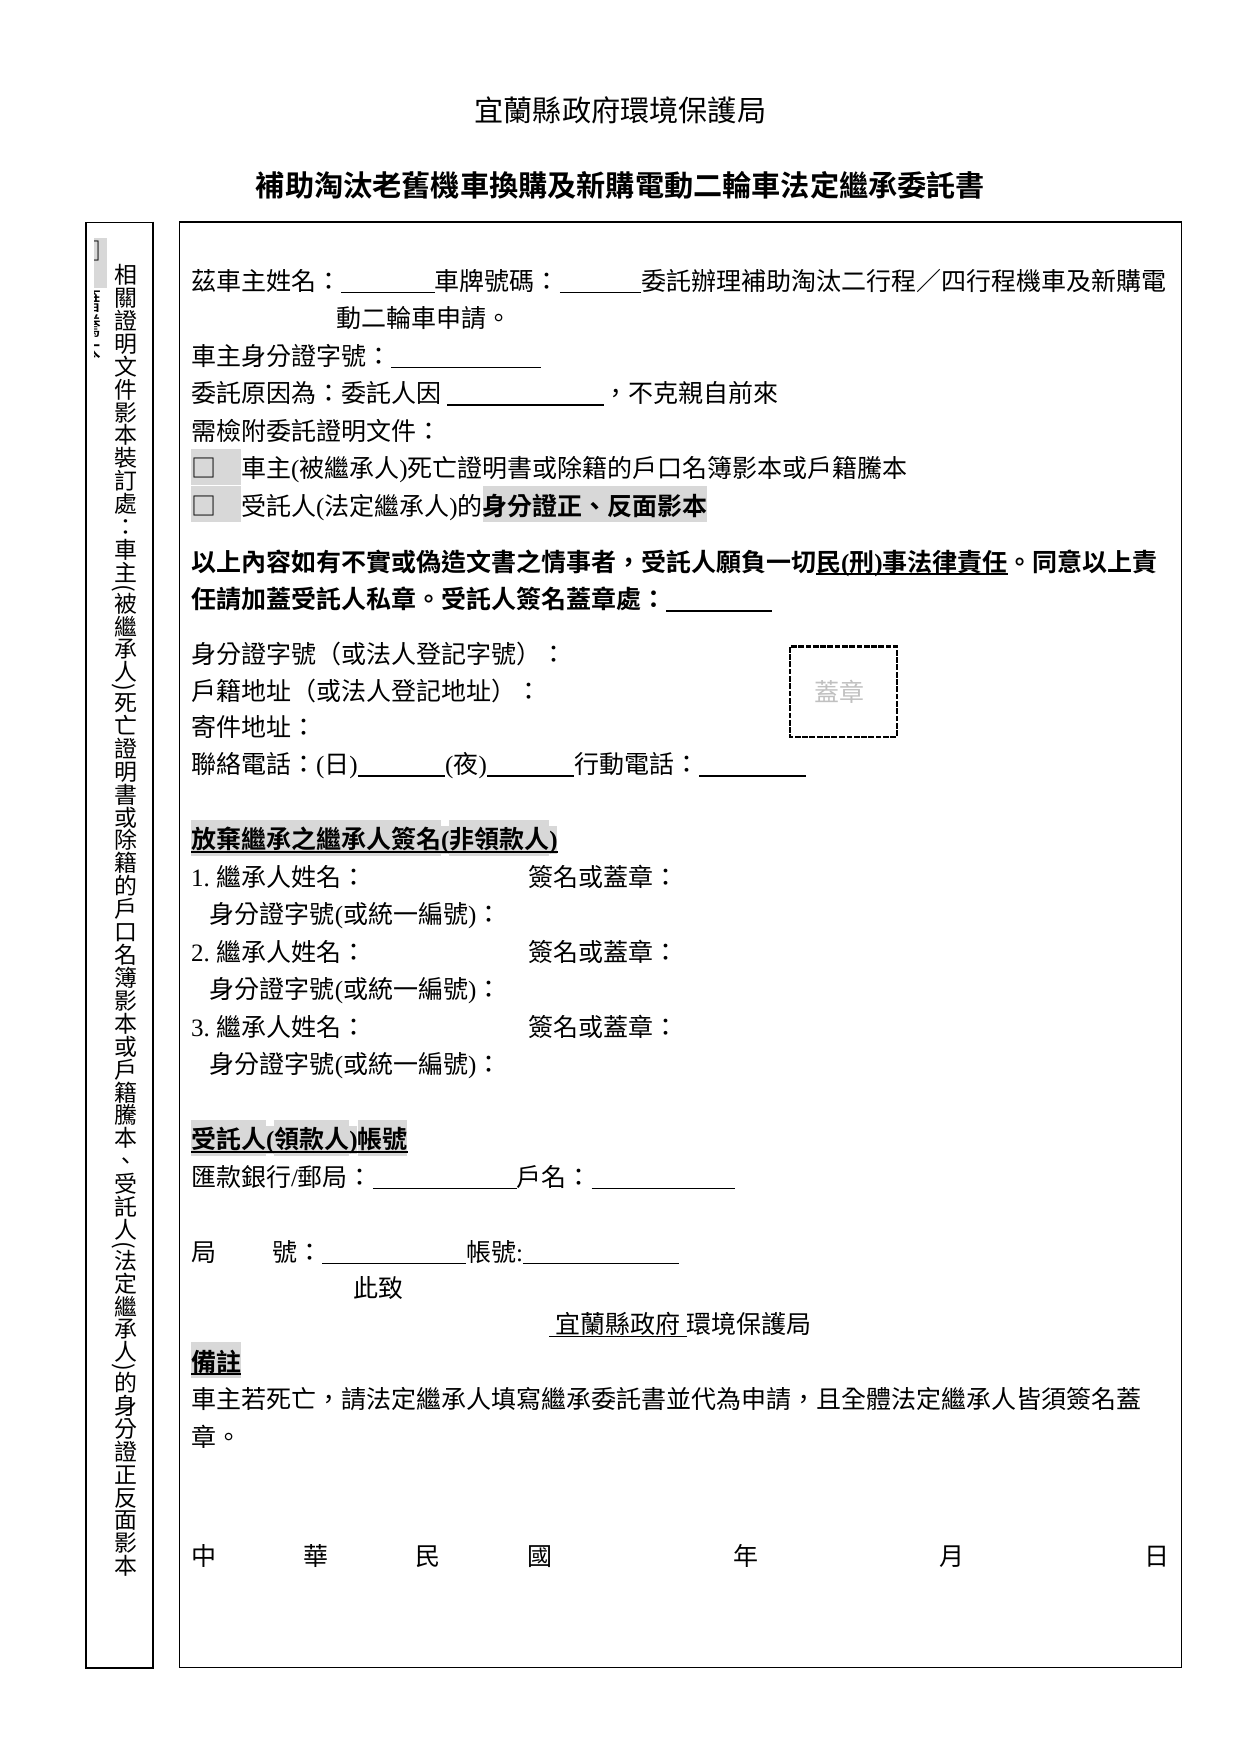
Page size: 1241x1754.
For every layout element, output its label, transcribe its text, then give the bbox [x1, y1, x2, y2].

text 宜蘭縣政府環境保護局 [59, 71, 1181, 146]
list 籍騰本 [94, 288, 107, 1652]
text 相關證明文件影本裝訂處：車主(被繼承人)死亡證明書或除籍的戶口名簿影本或戶籍騰本、受託人(法定繼承人)的身分證正反面影本 [107, 263, 145, 1652]
text 補助淘汰老舊機車換購及新購電動二輪車法定繼承委託書 [59, 146, 1181, 221]
table_header 茲車主姓名： 車牌號碼： 委託辦理補助淘汰二行程／四行程機車及新購電動二輪車申請。 車主身分證字號： 委託原因為：委託人因 ，不克親自前來 需檢附委託證明文件： 車主(被繼承人)死亡證明書或除籍的戶口名簿影本或戶籍騰本 受託人(法定繼承人)的身分證正、反面影本 以上內容如有不實或偽造文書之情事者，受託人願負一切民(刑)事法律責任。同意以上責任請加蓋受託人私章。受託人簽名蓋章處： 身分證字號（或法人登記字號）： 戶籍地址（或法人登記地址）： 寄件地址： 聯絡電話：(日) (夜) 行動電話： 放棄繼承之繼承人簽名(非領款人) 1. 繼承人姓名： 簽名或蓋章： 身分證字號(或統一編號)： 2. 繼承人姓名： 簽名或蓋章： 身分證字號(或統一編號)： 3. 繼承人姓名： 簽名或蓋章： 身分證字號(或統一編號)： 受託人(領款人)帳號 匯款銀行/郵局： 戶名： 局 號： 帳號: 此致 宜蘭縣政府 環境保護局 備註 車主若死亡，請法定繼承人填寫繼承委託書並代為申請，且全體法定繼承人皆須簽名蓋章。 中華民國 年 月 日 [180, 223, 1181, 1667]
